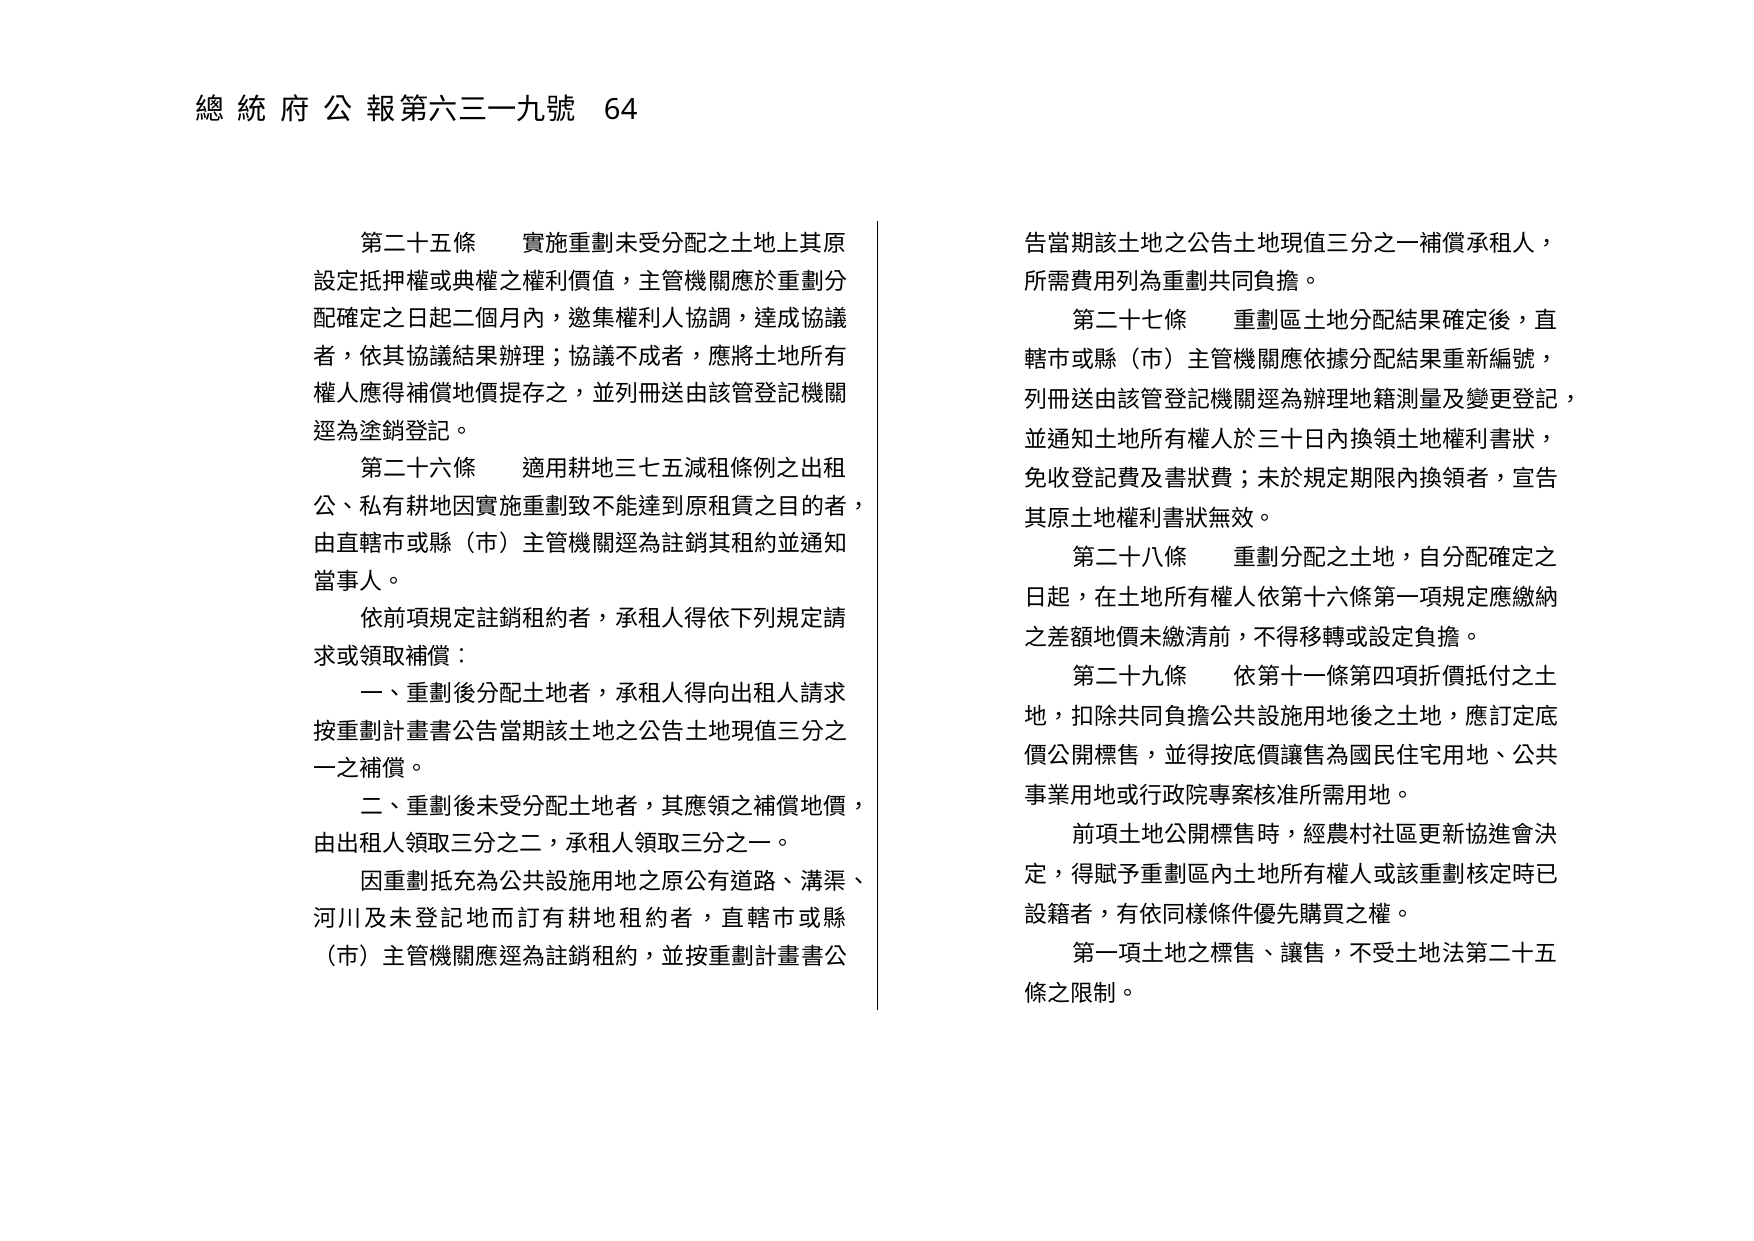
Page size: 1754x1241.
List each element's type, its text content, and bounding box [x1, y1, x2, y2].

text 第二十八條 重劃分配之土地，自分配確定之日起，在土地所有權人依第十六條第一項規定應繳納之差額地價未繳清前，不得移轉或設定負擔。 [1024, 534, 1559, 653]
text 因重劃抵充為公共設施用地之原公有道路、溝渠、河川及未登記地而訂有耕地租約者，直轄巿或縣（巿）主管機關應逕為註銷租約，並按重劃計畫書公告當期該土地之公告土地現值三分之一補償承租人，所需費用列為重劃共同負擔。 [313, 859, 847, 972]
text 前項土地公開標售時，經農村社區更新協進會決定，得賦予重劃區內土地所有權人或該重劃核定時已設籍者，有依同樣條件優先購買之權。 [1024, 811, 1559, 930]
text 依前項規定註銷租約者，承租人得依下列規定請求或領取補償︰ [313, 597, 847, 672]
text 二、重劃後未受分配土地者，其應領之補償地價，由出租人領取三分之二，承租人領取三分之一。 [313, 784, 847, 859]
text 第一項土地之標售、讓售，不受土地法第二十五條之限制。 [1024, 930, 1559, 1009]
text 第二十六條 適用耕地三七五減租條例之出租公、私有耕地因實施重劃致不能達到原租賃之目的者，由直轄巿或縣（巿）主管機關逕為註銷其租約並通知當事人。 [313, 447, 847, 597]
text 第二十九條 依第十一條第四項折價抵付之土地，扣除共同負擔公共設施用地後之土地，應訂定底價公開標售，並得按底價讓售為國民住宅用地、公共事業用地或行政院專案核准所需用地。 [1024, 653, 1559, 811]
text 第二十五條 實施重劃未受分配之土地上其原設定抵押權或典權之權利價值，主管機關應於重劃分配確定之日起二個月內，邀集權利人協調，達成協議者，依其協議結果辦理；協議不成者，應將土地所有權人應得補償地價提存之，並列冊送由該管登記機關逕為塗銷登記。 [313, 222, 847, 447]
text 因重劃抵充為公共設施用地之原公有道路、溝渠、河川及未登記地而訂有耕地租約者，直轄巿或縣（巿）主管機關應逕為註銷租約，並按重劃計畫書公告當期該土地之公告土地現值三分之一補償承租人，所需費用列為重劃共同負擔。 [1024, 222, 1559, 297]
text 第二十七條 重劃區土地分配結果確定後，直轄巿或縣（巿）主管機關應依據分配結果重新編號，列冊送由該管登記機關逕為辦理地籍測量及變更登記，並通知土地所有權人於三十日內換領土地權利書狀，免收登記費及書狀費；未於規定期限內換領者，宣告其原土地權利書狀無效。 [1024, 297, 1559, 534]
text 一、重劃後分配土地者，承租人得向出租人請求按重劃計畫書公告當期該土地之公告土地現值三分之一之補償。 [313, 672, 847, 784]
